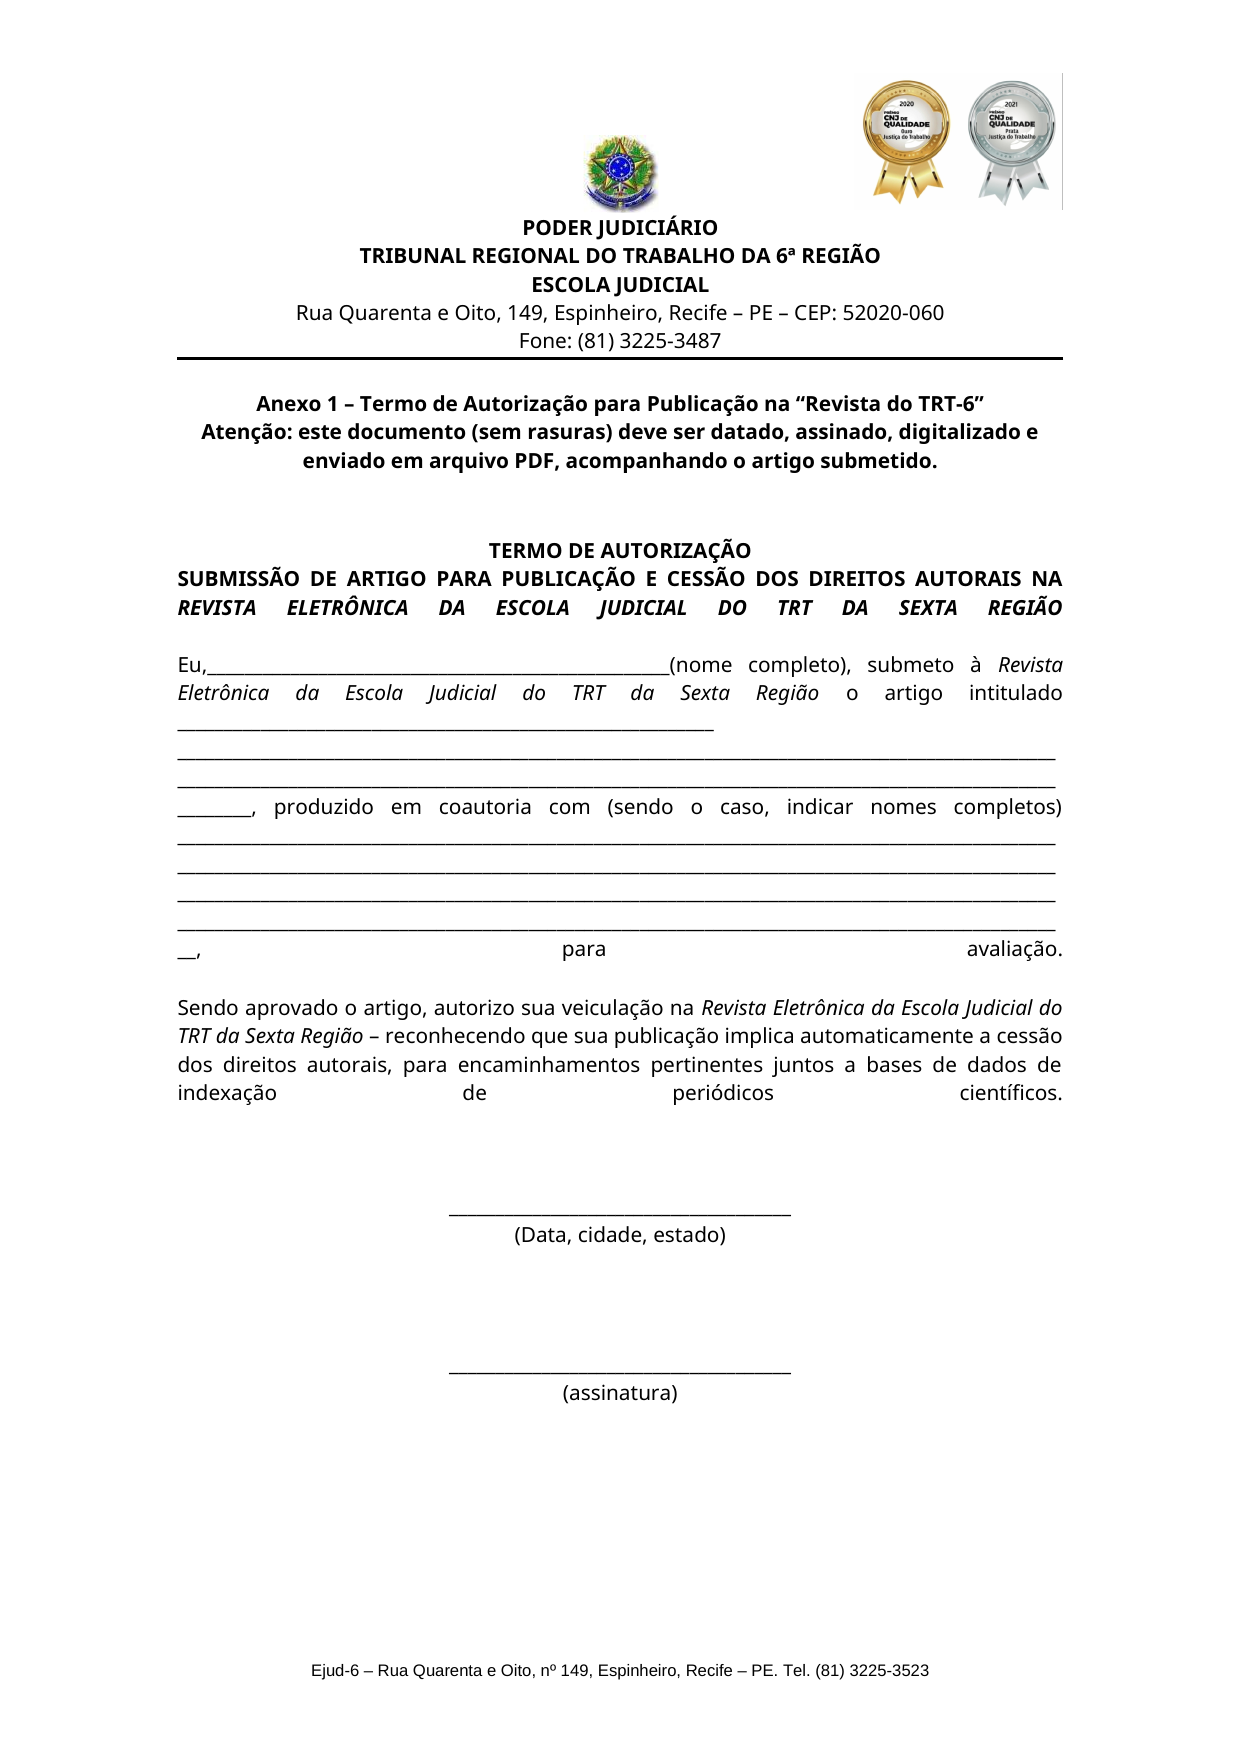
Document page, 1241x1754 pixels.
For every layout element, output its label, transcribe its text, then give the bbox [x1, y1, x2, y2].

picture [583, 135, 659, 213]
text SUBMISSÃO DE ARTIGO PARA PUBLICAÇÃO E CESSÃO DOS DIREITOS AUTORAIS NA REVISTA ELETRÔNICA DA ESCOLA JUDICIAL DO TRT DA SEXTA REGIÃO Eu,__________________________________________________(nome completo), submeto à Revista Eletrônica da Escola Judicial do TRT da Sexta Região o artigo intitulado __________________________________________________________ ______________________________________________________________________________________________________________________________________________________________________________________________________, produzido em coautoria com (sendo o caso, indicar nomes completos) ______________________________________________________________________________________________________________________________________________________________________________________________________________________________________________________________________________________________________________________________________________________________________________________________, para avaliação. [177, 564, 1063, 993]
text (assinatura) [177, 1378, 1063, 1435]
text Anexo 1 – Termo de Autorização para Publicação na “Revista do TRT-6” Atenção: este documento (sem rasuras) deve ser datado, assinado, digitalizado e enviado em arquivo PDF, acompanhando o artigo submetido. [177, 389, 1063, 474]
picture [853, 73, 1064, 213]
text Sendo aprovado o artigo, autorizo sua veiculação na Revista Eletrônica da Escola Judicial do TRT da Sexta Região – reconhecendo que sua publicação implica automaticamente a cessão dos direitos autorais, para encaminhamentos pertinentes juntos a bases de dados de indexação de periódicos científicos. [177, 993, 1063, 1166]
text _____________________________________ [177, 1349, 1063, 1378]
text TERMO DE AUTORIZAÇÃO [177, 536, 1063, 564]
text (Data, cidade, estado) [177, 1220, 1063, 1248]
text _____________________________________ [177, 1191, 1063, 1220]
